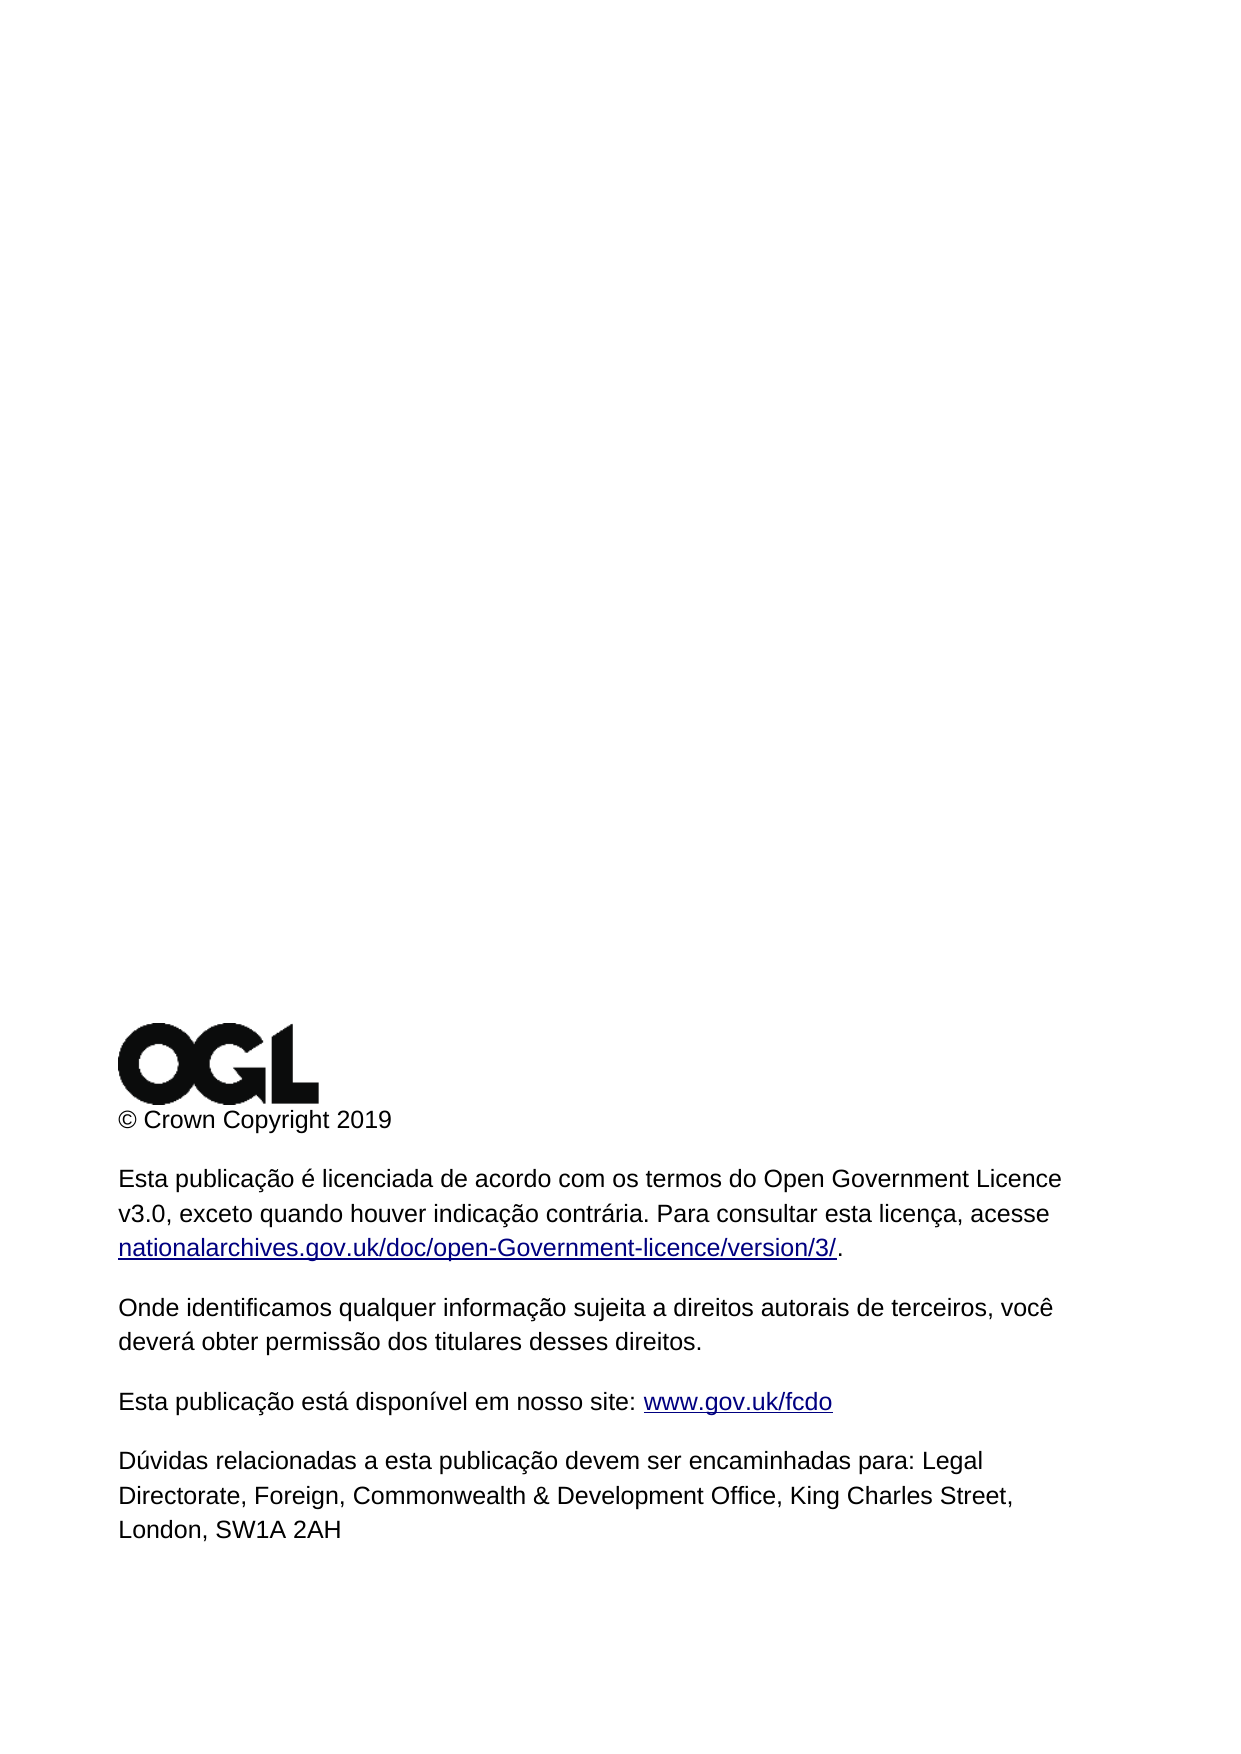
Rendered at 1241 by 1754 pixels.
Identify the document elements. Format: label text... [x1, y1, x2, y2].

text Esta publicação está disponível em nosso site: www.gov.uk/fcdo [118, 1387, 1107, 1416]
text © Crown Copyright 2019 [118, 1105, 1107, 1134]
text Dúvidas relacionadas a esta publicação devem ser encaminhadas para: Legal Directorate, Foreign, Commonwealth & Development Office, King Charles Street, London, SW1A 2AH [118, 1446, 1107, 1544]
text Esta publicação é licenciada de acordo com os termos do Open Government Licence v3.0, exceto quando houver indicação contrária. Para consultar esta licença, acesse nationalarchives.gov.uk/doc/open-Government-licence/version/3/. [118, 1164, 1107, 1262]
text Onde identificamos qualquer informação sujeita a direitos autorais de terceiros, você deverá obter permissão dos titulares desses direitos. [118, 1293, 1107, 1356]
